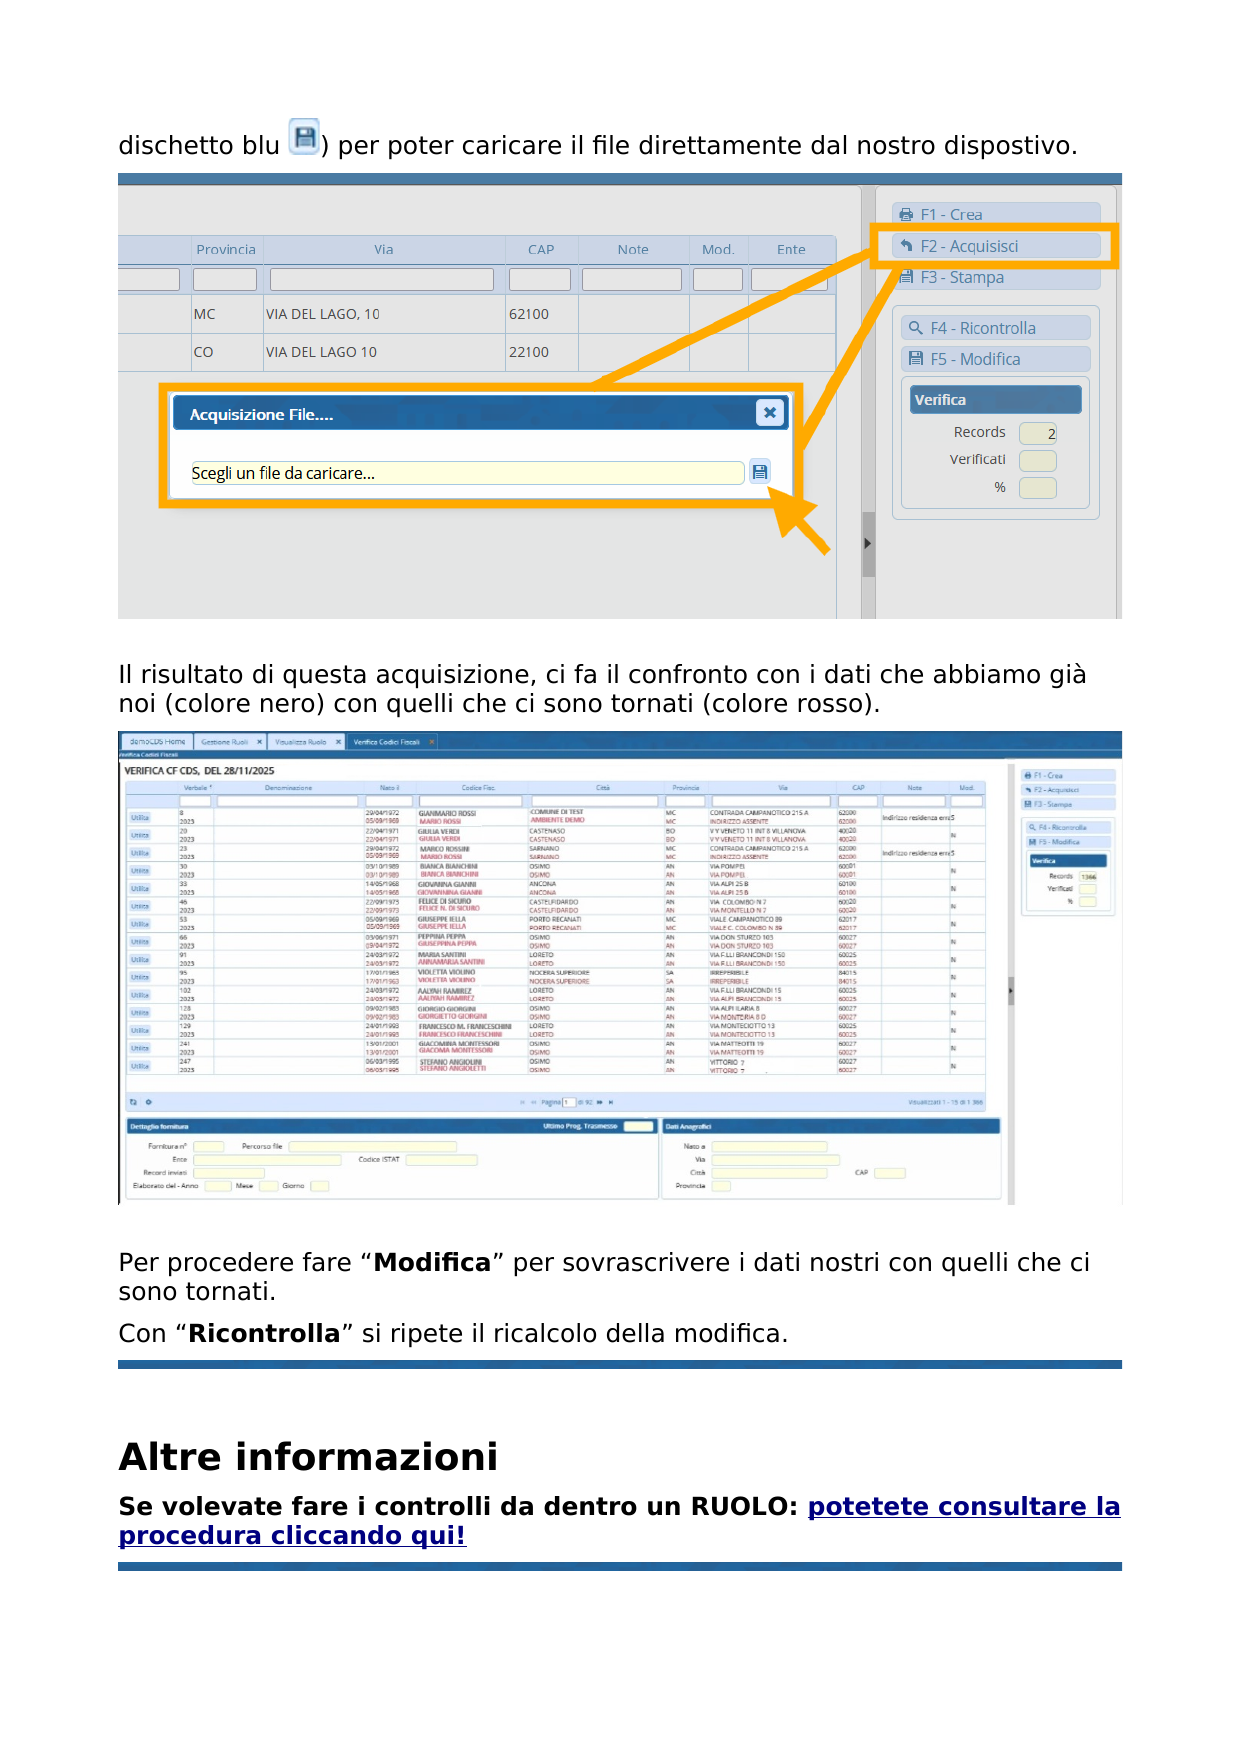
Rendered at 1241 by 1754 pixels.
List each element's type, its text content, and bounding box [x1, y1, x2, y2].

picture [118, 1360, 1123, 1369]
text Il risultato di questa acquisizione, ci fa il confronto con i dati che abbiamo già noi (colore nero) con quelli che ci sono tornati (colore rosso). [118, 660, 1122, 718]
picture [118, 1562, 1123, 1571]
picture [118, 173, 1123, 619]
picture [118, 731, 1123, 1207]
text Se volevate fare i controlli da dentro un RUOLO: potetete consultare la procedura cliccando qui! [118, 1492, 1122, 1550]
text Per procedere fare “Modifica” per sovrascrivere i dati nostri con quelli che ci sono tornati. [118, 1248, 1122, 1306]
text dischetto blu ) per poter caricare il file direttamente dal nostro dispostivo. [118, 118, 1122, 161]
text Con “Ricontrolla” si ripete il ricalcolo della modifica. [118, 1319, 1122, 1348]
subtitle Altre informazioni [118, 1436, 1122, 1479]
picture [288, 118, 320, 155]
